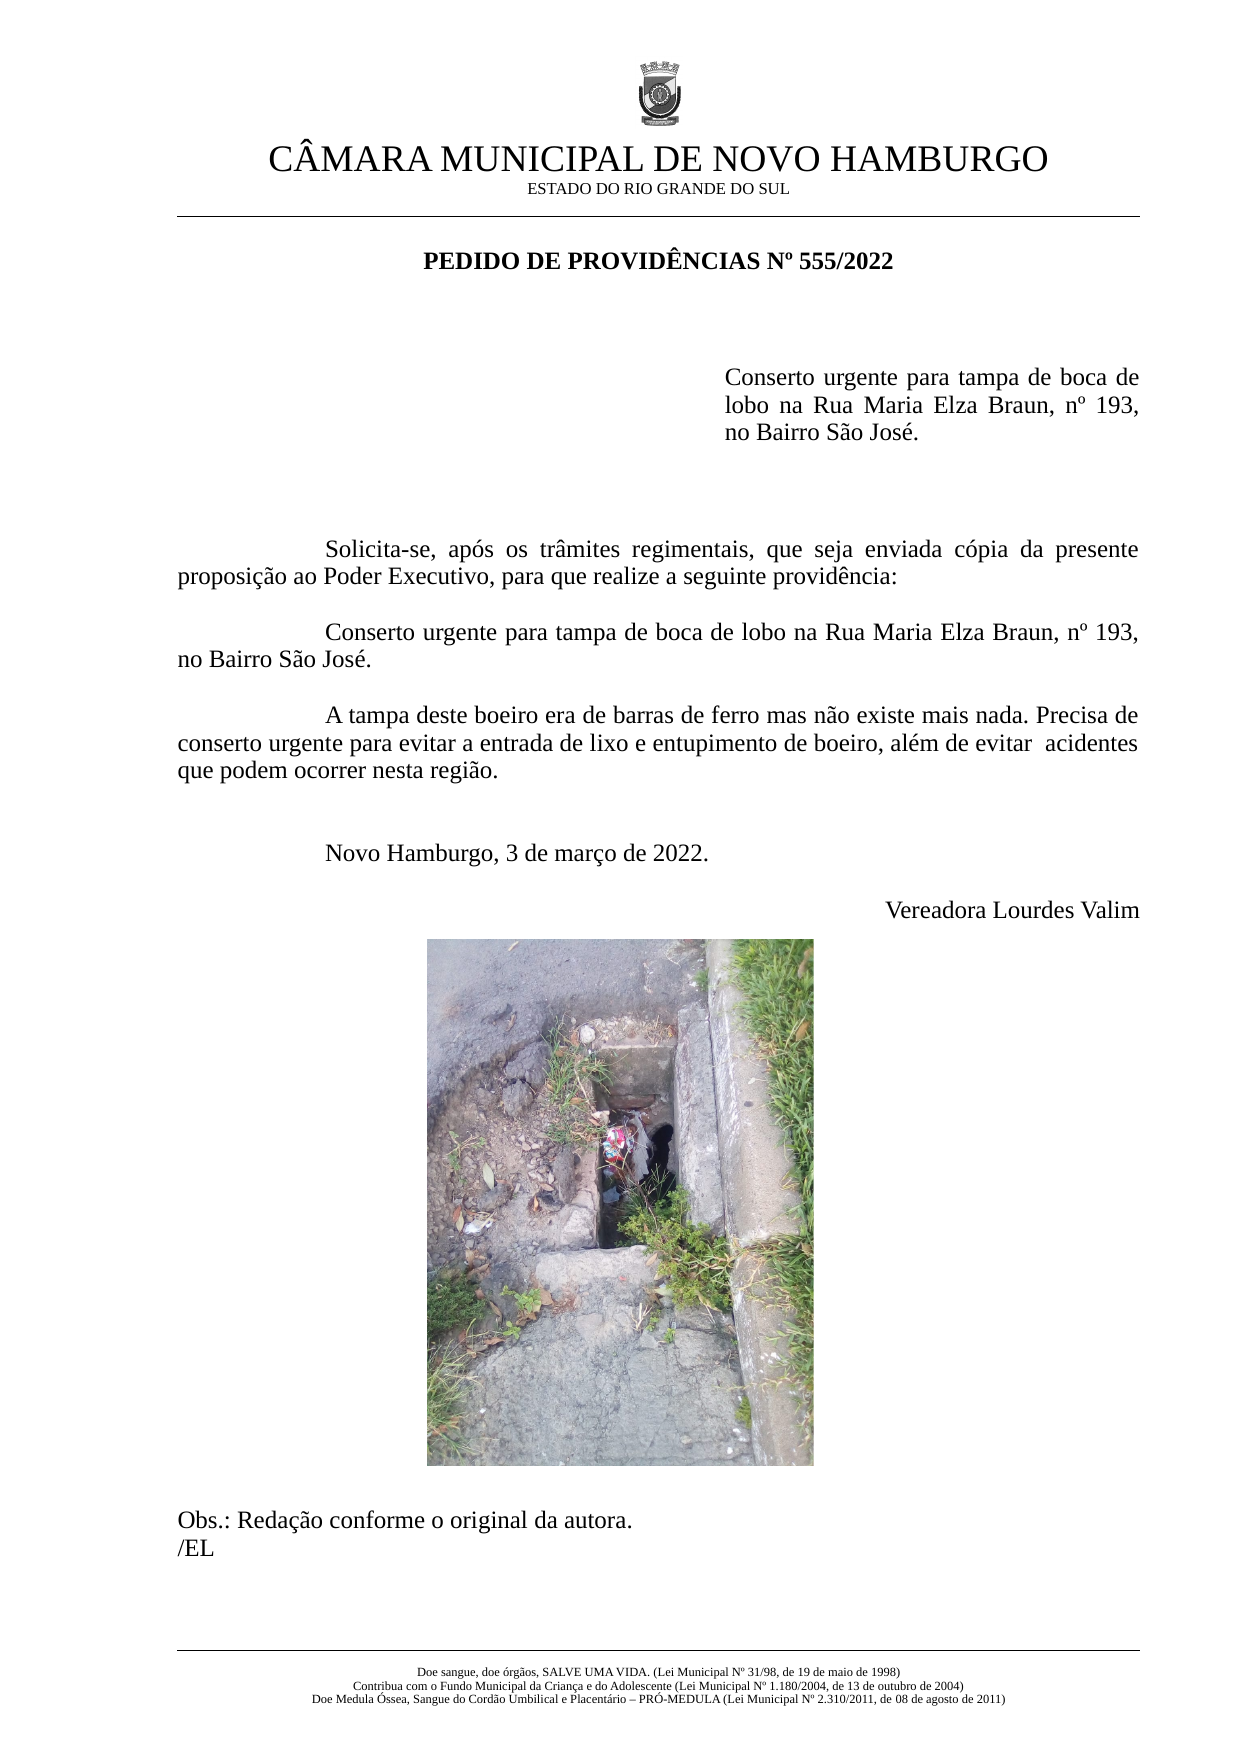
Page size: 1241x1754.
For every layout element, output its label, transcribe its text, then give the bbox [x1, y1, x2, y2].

text Solicita-se, após os trâmites regimentais, que seja enviada cópia da presente proposição ao Poder Executivo, para que realize a seguinte providência: [177, 535, 1140, 590]
text /EL [177, 1534, 1140, 1562]
text A tampa deste boeiro era de barras de ferro mas não existe mais nada. Precisa de conserto urgente para evitar a entrada de lixo e entupimento de boeiro, além de evitar acidentes que podem ocorrer nesta região. [177, 701, 1140, 784]
text Novo Hamburgo, 3 de março de 2022. [177, 839, 1140, 867]
list Conserto urgente para tampa de boca de lobo na Rua Maria Elza Braun, nº 193, no Bairro São José. [687, 363, 1140, 446]
text Obs.: Redação conforme o original da autora. [177, 1506, 1140, 1534]
text Vereadora Lourdes Valim [177, 897, 1140, 924]
picture [427, 939, 814, 1466]
text PEDIDO DE PROVIDÊNCIAS Nº 555/2022 [177, 247, 1140, 274]
text Conserto urgente para tampa de boca de lobo na Rua Maria Elza Braun, nº 193, no Bairro São José. [177, 618, 1140, 673]
